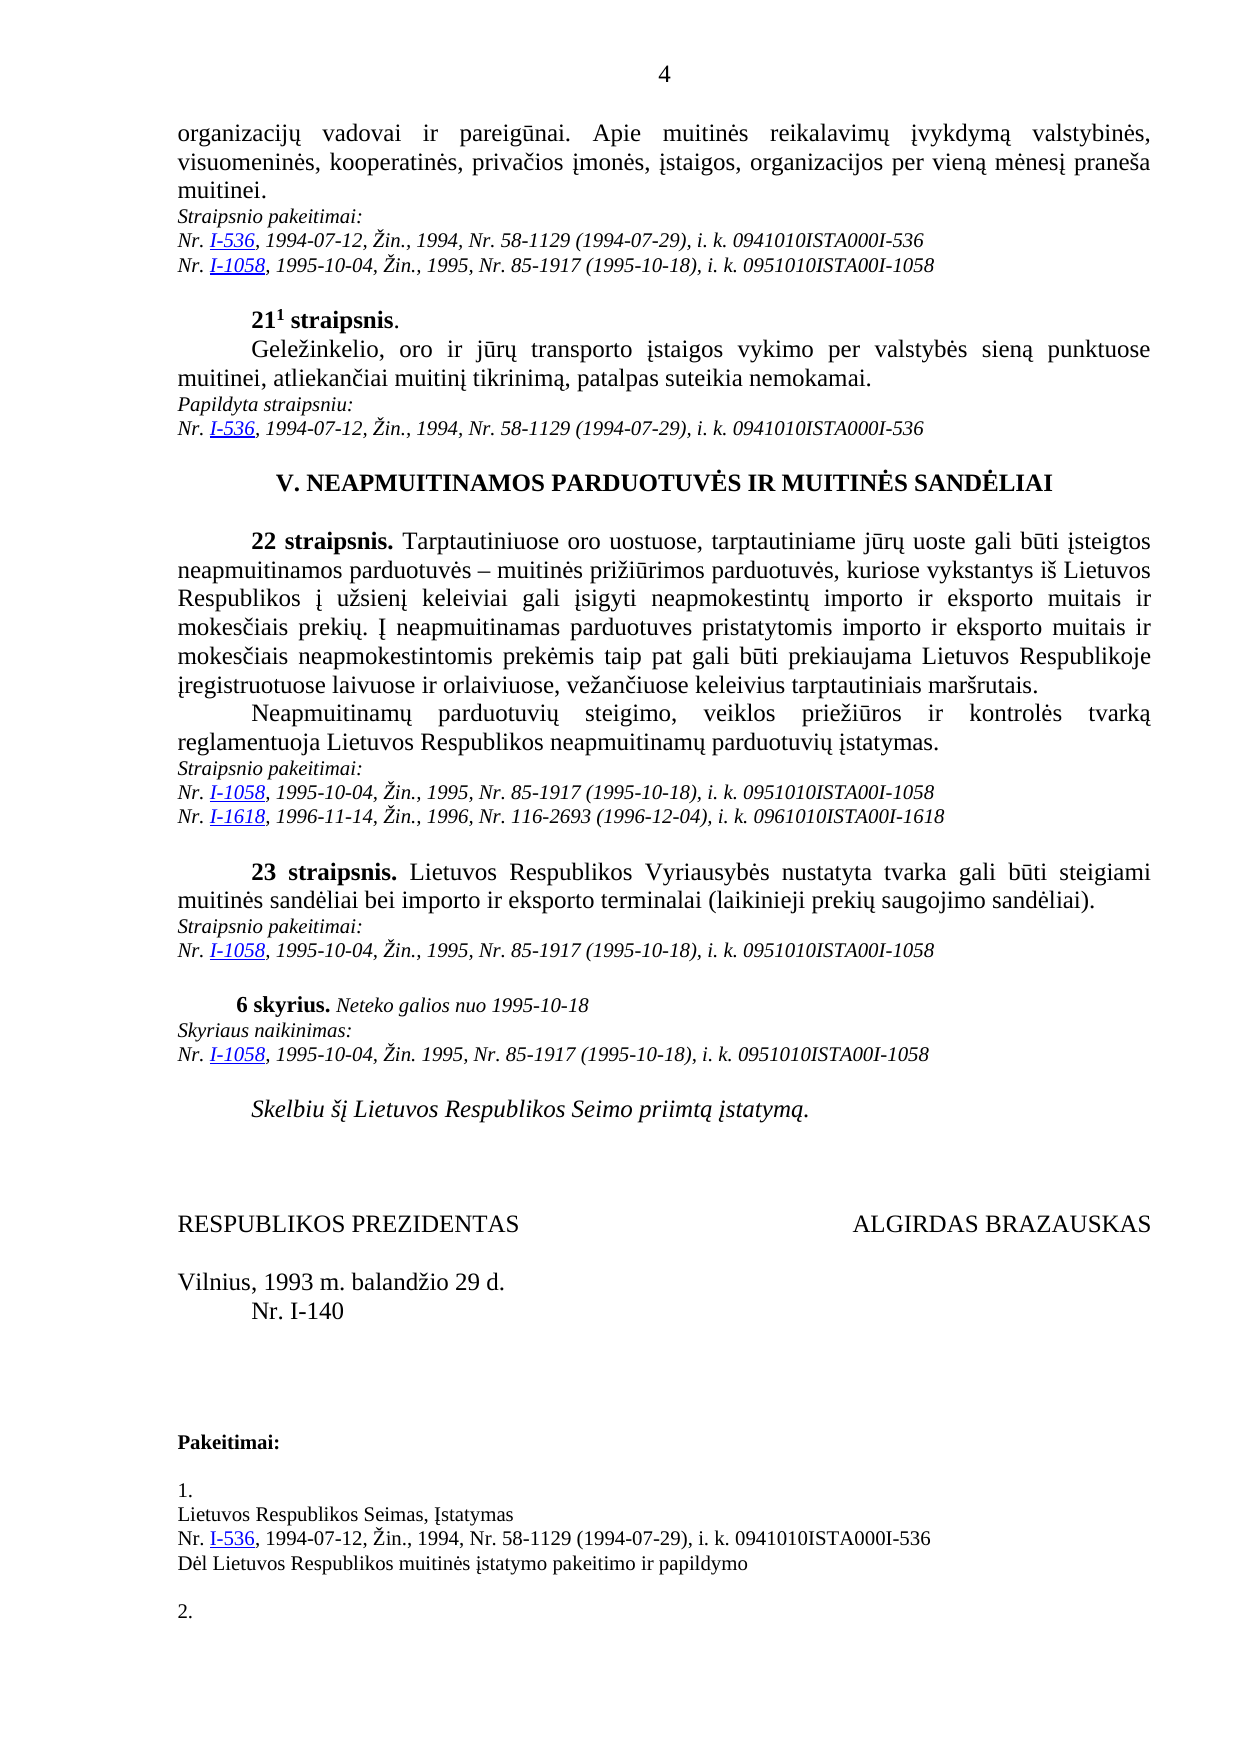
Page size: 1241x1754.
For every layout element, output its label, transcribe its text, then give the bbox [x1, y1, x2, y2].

text Nr. I-140 [177, 1296, 1152, 1324]
text Lietuvos Respublikos Seimas, Įstatymas [177, 1502, 1152, 1526]
text Geležinkelio, oro ir jūrų transporto įstaigos vykimo per valstybės sieną punktuose muitinei, atliekančiai muitinį tikrinimą, patalpas suteikia nemokamai. [177, 334, 1152, 392]
text Nr. I-536, 1994-07-12, Žin., 1994, Nr. 58-1129 (1994-07-29), i. k. 0941010ISTA000I-536 [177, 416, 1152, 440]
text Nr. I-536, 1994-07-12, Žin., 1994, Nr. 58-1129 (1994-07-29), i. k. 0941010ISTA000I-536 [177, 228, 1152, 252]
text Nr. I-536, 1994-07-12, Žin., 1994, Nr. 58-1129 (1994-07-29), i. k. 0941010ISTA000I-536 [177, 1526, 1152, 1550]
text Nr. I-1058, 1995-10-04, Žin., 1995, Nr. 85-1917 (1995-10-18), i. k. 0951010ISTA00I-1058 [177, 252, 1152, 277]
text 1. [177, 1478, 1152, 1502]
text organizacijų vadovai ir pareigūnai. Apie muitinės reikalavimų įvykdymą valstybinės, visuomeninės, kooperatinės, privačios įmonės, įstaigos, organizacijos per vieną mėnesį praneša muitinei. [177, 118, 1152, 204]
text Dėl Lietuvos Respublikos muitinės įstatymo pakeitimo ir papildymo [177, 1550, 1152, 1574]
text Nr. I-1058, 1995-10-04, Žin., 1995, Nr. 85-1917 (1995-10-18), i. k. 0951010ISTA00I-1058 [177, 938, 1152, 962]
text Vilnius, 1993 m. balandžio 29 d. [177, 1267, 1152, 1296]
text V. NEAPMUITINAMOS PARDUOTUVĖS IR MUITINĖS SANDĖLIAI [177, 468, 1152, 497]
text 211 straipsnis. [177, 305, 1152, 334]
text 23 straipsnis. Lietuvos Respublikos Vyriausybės nustatyta tvarka gali būti steigiami muitinės sandėliai bei importo ir eksporto terminalai (laikinieji prekių saugojimo sandėliai). [177, 857, 1152, 914]
text Straipsnio pakeitimai: [177, 756, 1152, 780]
text 2. [177, 1598, 1152, 1623]
text Nr. I-1058, 1995-10-04, Žin., 1995, Nr. 85-1917 (1995-10-18), i. k. 0951010ISTA00I-1058 [177, 780, 1152, 804]
text Nr. I-1618, 1996-11-14, Žin., 1996, Nr. 116-2693 (1996-12-04), i. k. 0961010ISTA00I-1618 [177, 804, 1152, 828]
text Neapmuitinamų parduotuvių steigimo, veiklos priežiūros ir kontrolės tvarką reglamentuoja Lietuvos Respublikos neapmuitinamų parduotuvių įstatymas. [177, 698, 1152, 756]
text 6 skyrius. Neteko galios nuo 1995-10-18 [177, 991, 1152, 1018]
text 22 straipsnis. Tarptautiniuose oro uostuose, tarptautiniame jūrų uoste gali būti įsteigtos neapmuitinamos parduotuvės – muitinės prižiūrimos parduotuvės, kuriose vykstantys iš Lietuvos Respublikos į užsienį keleiviai gali įsigyti neapmokestintų importo ir eksporto muitais ir mokesčiais prekių. Į neapmuitinamas parduotuves pristatytomis importo ir eksporto muitais ir mokesčiais neapmokestintomis prekėmis taip pat gali būti prekiaujama Lietuvos Respublikoje įregistruotuose laivuose ir orlaiviuose, vežančiuose keleivius tarptautiniais maršrutais. [177, 526, 1152, 698]
text Skyriaus naikinimas: [177, 1018, 1152, 1042]
text Nr. I-1058, 1995-10-04, Žin. 1995, Nr. 85-1917 (1995-10-18), i. k. 0951010ISTA00I-1058 [177, 1042, 1152, 1066]
text RESPUBLIKOS PREZIDENTAS ALGIRDAS BRAZAUSKAS [177, 1209, 1152, 1238]
text Skelbiu šį Lietuvos Respublikos Seimo priimtą įstatymą. [177, 1094, 1152, 1123]
text Papildyta straipsniu: [177, 392, 1152, 416]
text Straipsnio pakeitimai: [177, 914, 1152, 938]
text Straipsnio pakeitimai: [177, 204, 1152, 228]
text Pakeitimai: [177, 1430, 1152, 1454]
